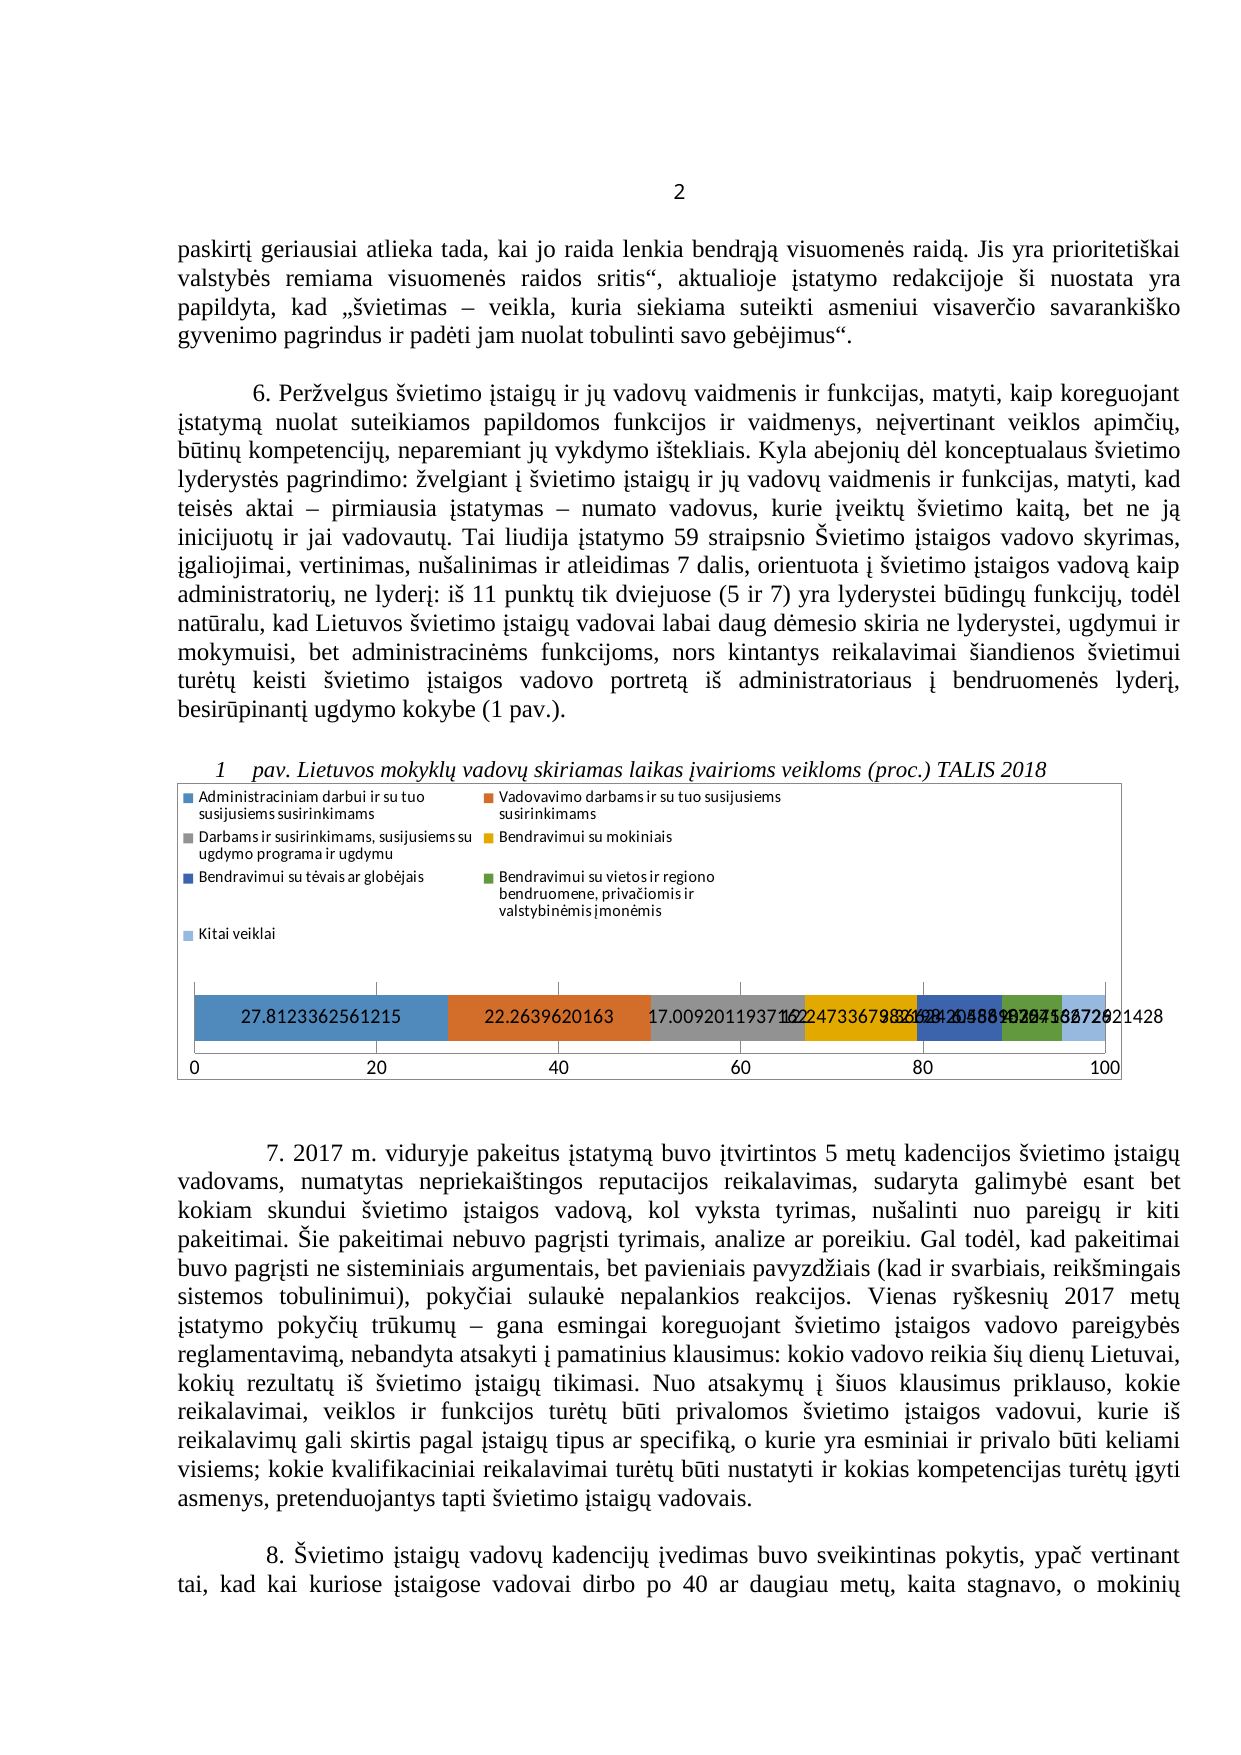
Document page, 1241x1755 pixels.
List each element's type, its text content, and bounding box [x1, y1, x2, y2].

text 6. Peržvelgus švietimo įstaigų ir jų vadovų vaidmenis ir funkcijas, matyti, kaip koreguojant įstatymą nuolat suteikiamos papildomos funkcijos ir vaidmenys, neįvertinant veiklos apimčių, būtinų kompetencijų, neparemiant jų vykdymo ištekliais. Kyla abejonių dėl konceptualaus švietimo lyderystės pagrindimo: žvelgiant į švietimo įstaigų ir jų vadovų vaidmenis ir funkcijas, matyti, kad teisės aktai – pirmiausia įstatymas – numato vadovus, kurie įveiktų švietimo kaitą, bet ne ją inicijuotų ir jai vadovautų. Tai liudija įstatymo 59 straipsnio Švietimo įstaigos vadovo skyrimas, įgaliojimai, vertinimas, nušalinimas ir atleidimas 7 dalis, orientuota į švietimo įstaigos vadovą kaip administratorių, ne lyderį: iš 11 punktų tik dviejuose (5 ir 7) yra lyderystei būdingų funkcijų, todėl natūralu, kad Lietuvos švietimo įstaigų vadovai labai daug dėmesio skiria ne lyderystei, ugdymui ir mokymuisi, bet administracinėms funkcijoms, nors kintantys reikalavimai šiandienos švietimui turėtų keisti švietimo įstaigos vadovo portretą iš administratoriaus į bendruomenės lyderį, besirūpinantį ugdymo kokybe (1 pav.). [177, 378, 1181, 723]
text 8. Švietimo įstaigų vadovų kadencijų įvedimas buvo sveikintinas pokytis, ypač vertinant tai, kad kai kuriose įstaigose vadovai dirbo po 40 ar daugiau metų, kaita stagnavo, o mokinių [177, 1540, 1181, 1598]
text paskirtį geriausiai atlieka tada, kai jo raida lenkia bendrąją visuomenės raidą. Jis yra prioritetiškai valstybės remiama visuomenės raidos sritis“, aktualioje įstatymo redakcijoje ši nuostata yra papildyta, kad „švietimas – veikla, kuria siekiama suteikti asmeniui visaverčio savarankiško gyvenimo pagrindus ir padėti jam nuolat tobulinti savo gebėjimus“. [177, 234, 1181, 349]
text 7. 2017 m. viduryje pakeitus įstatymą buvo įtvirtintos 5 metų kadencijos švietimo įstaigų vadovams, numatytas nepriekaištingos reputacijos reikalavimas, sudaryta galimybė esant bet kokiam skundui švietimo įstaigos vadovą, kol vyksta tyrimas, nušalinti nuo pareigų ir kiti pakeitimai. Šie pakeitimai nebuvo pagrįsti tyrimais, analize ar poreikiu. Gal todėl, kad pakeitimai buvo pagrįsti ne sisteminiais argumentais, bet pavieniais pavyzdžiais (kad ir svarbiais, reikšmingais sistemos tobulinimui), pokyčiai sulaukė nepalankios reakcijos. Vienas ryškesnių 2017 metų įstatymo pokyčių trūkumų – gana esmingai koreguojant švietimo įstaigos vadovo pareigybės reglamentavimą, nebandyta atsakyti į pamatinius klausimus: kokio vadovo reikia šių dienų Lietuvai, kokių rezultatų iš švietimo įstaigų tikimasi. Nuo atsakymų į šiuos klausimus priklauso, kokie reikalavimai, veiklos ir funkcijos turėtų būti privalomos švietimo įstaigos vadovui, kurie iš reikalavimų gali skirtis pagal įstaigų tipus ar specifiką, o kurie yra esminiai ir privalo būti keliami visiems; kokie kvalifikaciniai reikalavimai turėtų būti nustatyti ir kokias kompetencijas turėtų įgyti asmenys, pretenduojantys tapti švietimo įstaigų vadovais. [177, 1138, 1181, 1511]
text 1 pav. Lietuvos mokyklų vadovų skiriamas laikas įvairioms veikloms (proc.) TALIS 2018 [215, 756, 1181, 783]
